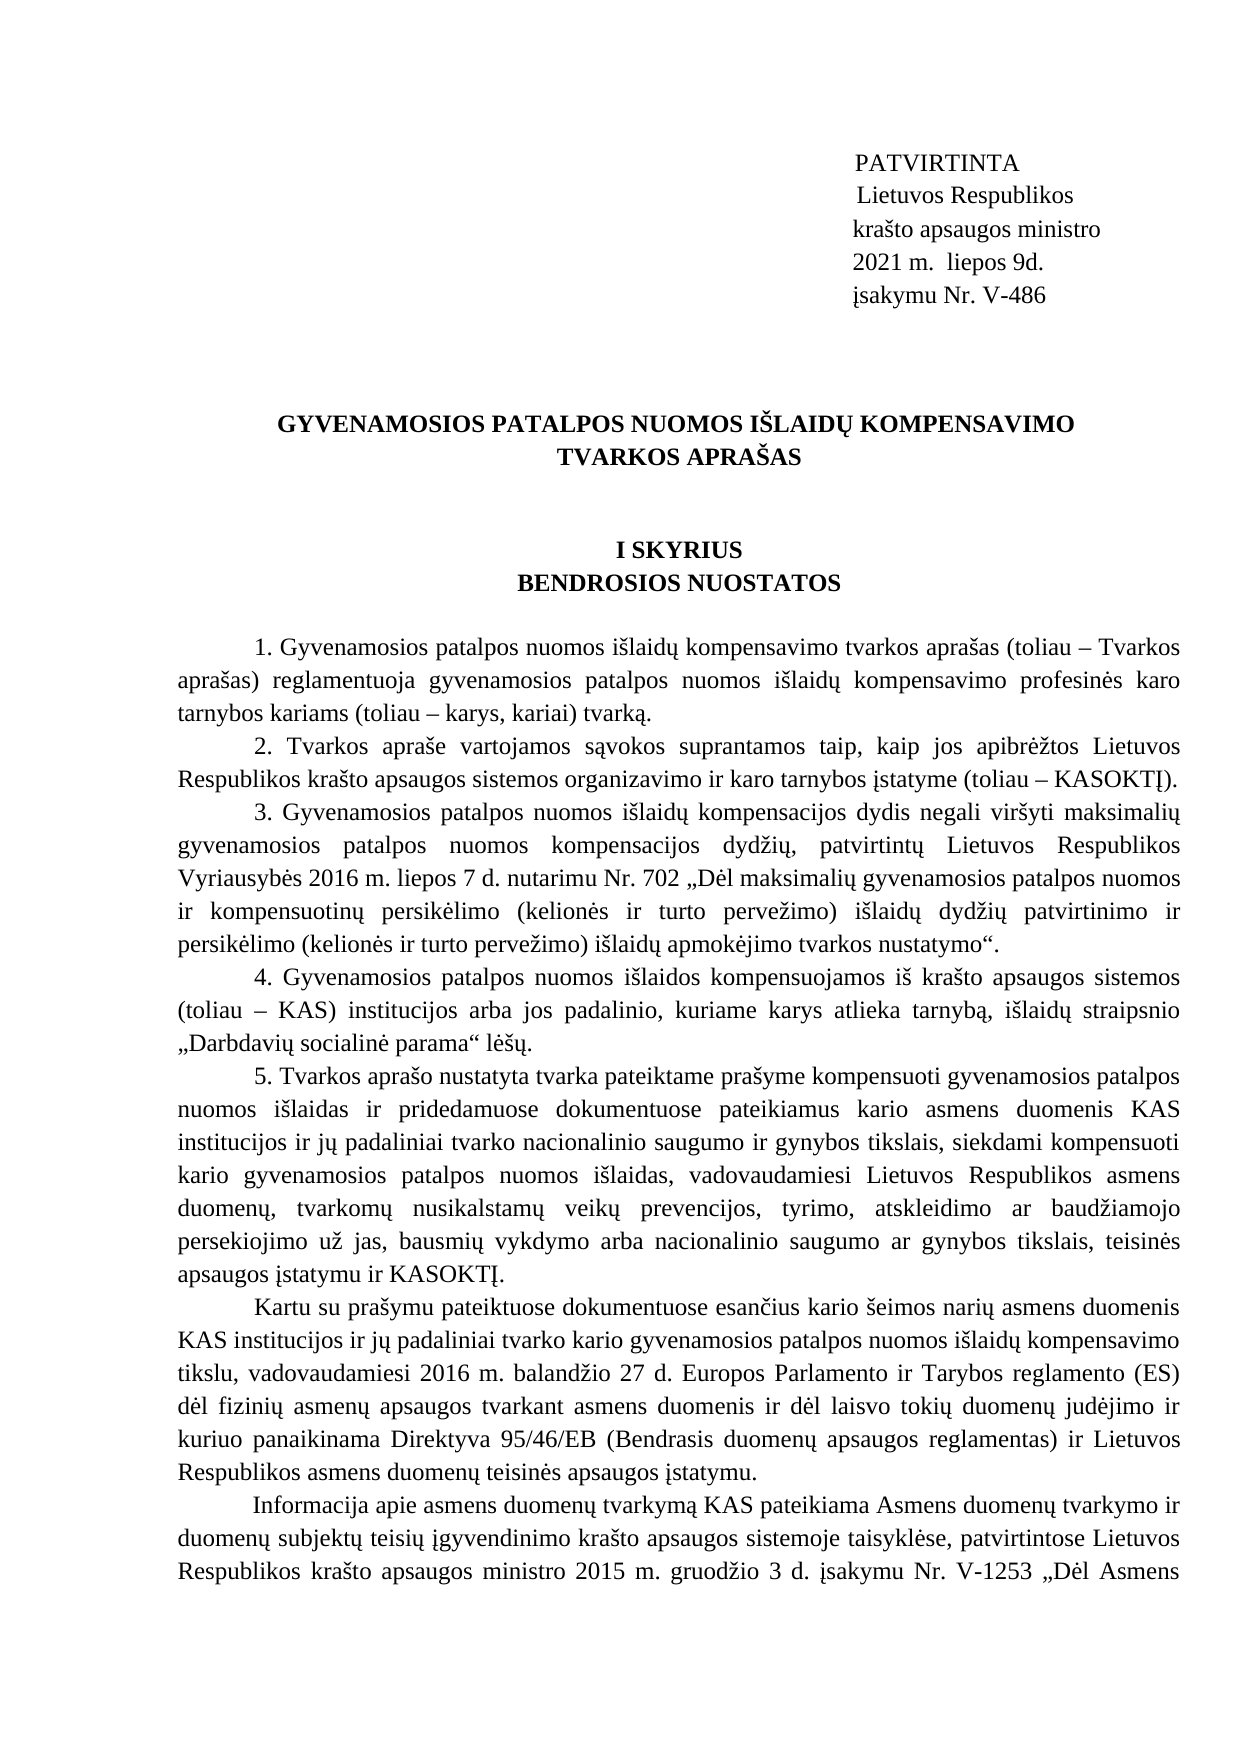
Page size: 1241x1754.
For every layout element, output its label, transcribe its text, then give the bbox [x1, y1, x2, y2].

text Lietuvos Respublikos [177, 181, 1181, 209]
text TVARKOS APRAŠAS [177, 442, 1181, 471]
text įsakymu Nr. V-486 [852, 280, 1181, 308]
text 3. Gyvenamosios patalpos nuomos išlaidų kompensacijos dydis negali viršyti maksimalių gyvenamosios patalpos nuomos kompensacijos dydžių, patvirtintų Lietuvos Respublikos Vyriausybės 2016 m. liepos 7 d. nutarimu Nr. 702 „Dėl maksimalių gyvenamosios patalpos nuomos ir kompensuotinų persikėlimo (kelionės ir turto pervežimo) išlaidų dydžių patvirtinimo ir persikėlimo (kelionės ir turto pervežimo) išlaidų apmokėjimo tvarkos nustatymo“. [177, 797, 1181, 958]
text 4. Gyvenamosios patalpos nuomos išlaidos kompensuojamos iš krašto apsaugos sistemos (toliau – KAS) institucijos arba jos padalinio, kuriame karys atlieka tarnybą, išlaidų straipsnio „Darbdavių socialinė parama“ lėšų. [177, 962, 1181, 1057]
text Informacija apie asmens duomenų tvarkymą KAS pateikiama Asmens duomenų tvarkymo ir duomenų subjektų teisių įgyvendinimo krašto apsaugos sistemoje taisyklėse, patvirtintose Lietuvos Respublikos krašto apsaugos ministro 2015 m. gruodžio 3 d. įsakymu Nr. V-1253 „Dėl Asmens [177, 1490, 1181, 1585]
text 5. Tvarkos aprašo nustatyta tvarka pateiktame prašyme kompensuoti gyvenamosios patalpos nuomos išlaidas ir pridedamuose dokumentuose pateikiamus kario asmens duomenis KAS institucijos ir jų padaliniai tvarko nacionalinio saugumo ir gynybos tikslais, siekdami kompensuoti kario gyvenamosios patalpos nuomos išlaidas, vadovaudamiesi Lietuvos Respublikos asmens duomenų, tvarkomų nusikalstamų veikų prevencijos, tyrimo, atskleidimo ar baudžiamojo persekiojimo už jas, bausmių vykdymo arba nacionalinio saugumo ar gynybos tikslais, teisinės apsaugos įstatymu ir KASOKTĮ. [177, 1061, 1181, 1288]
text gyvenamosios patalpos nuomos išlaidų kompensavimo [177, 409, 1181, 438]
text krašto apsaugos ministro 2021 m. liepos 9d. [852, 214, 1181, 275]
text 2. Tvarkos apraše vartojamos sąvokos suprantamos taip, kaip jos apibrėžtos Lietuvos Respublikos krašto apsaugos sistemos organizavimo ir karo tarnybos įstatyme (toliau – KASOKTĮ). [177, 731, 1181, 792]
text Kartu su prašymu pateiktuose dokumentuose esančius kario šeimos narių asmens duomenis KAS institucijos ir jų padaliniai tvarko kario gyvenamosios patalpos nuomos išlaidų kompensavimo tikslu, vadovaudamiesi 2016 m. balandžio 27 d. Europos Parlamento ir Tarybos reglamento (ES) dėl fizinių asmenų apsaugos tvarkant asmens duomenis ir dėl laisvo tokių duomenų judėjimo ir kuriuo panaikinama Direktyva 95/46/EB (Bendrasis duomenų apsaugos reglamentas) ir Lietuvos Respublikos asmens duomenų teisinės apsaugos įstatymu. [177, 1292, 1181, 1486]
text BENDROSIOS NUOSTATOS [177, 568, 1181, 597]
text 1. Gyvenamosios patalpos nuomos išlaidų kompensavimo tvarkos aprašas (toliau – Tvarkos aprašas) reglamentuoja gyvenamosios patalpos nuomos išlaidų kompensavimo profesinės karo tarnybos kariams (toliau – karys, kariai) tvarką. [177, 632, 1181, 726]
text I SKYRIUS [177, 535, 1181, 564]
text PATVIRTINTA [177, 148, 1181, 176]
